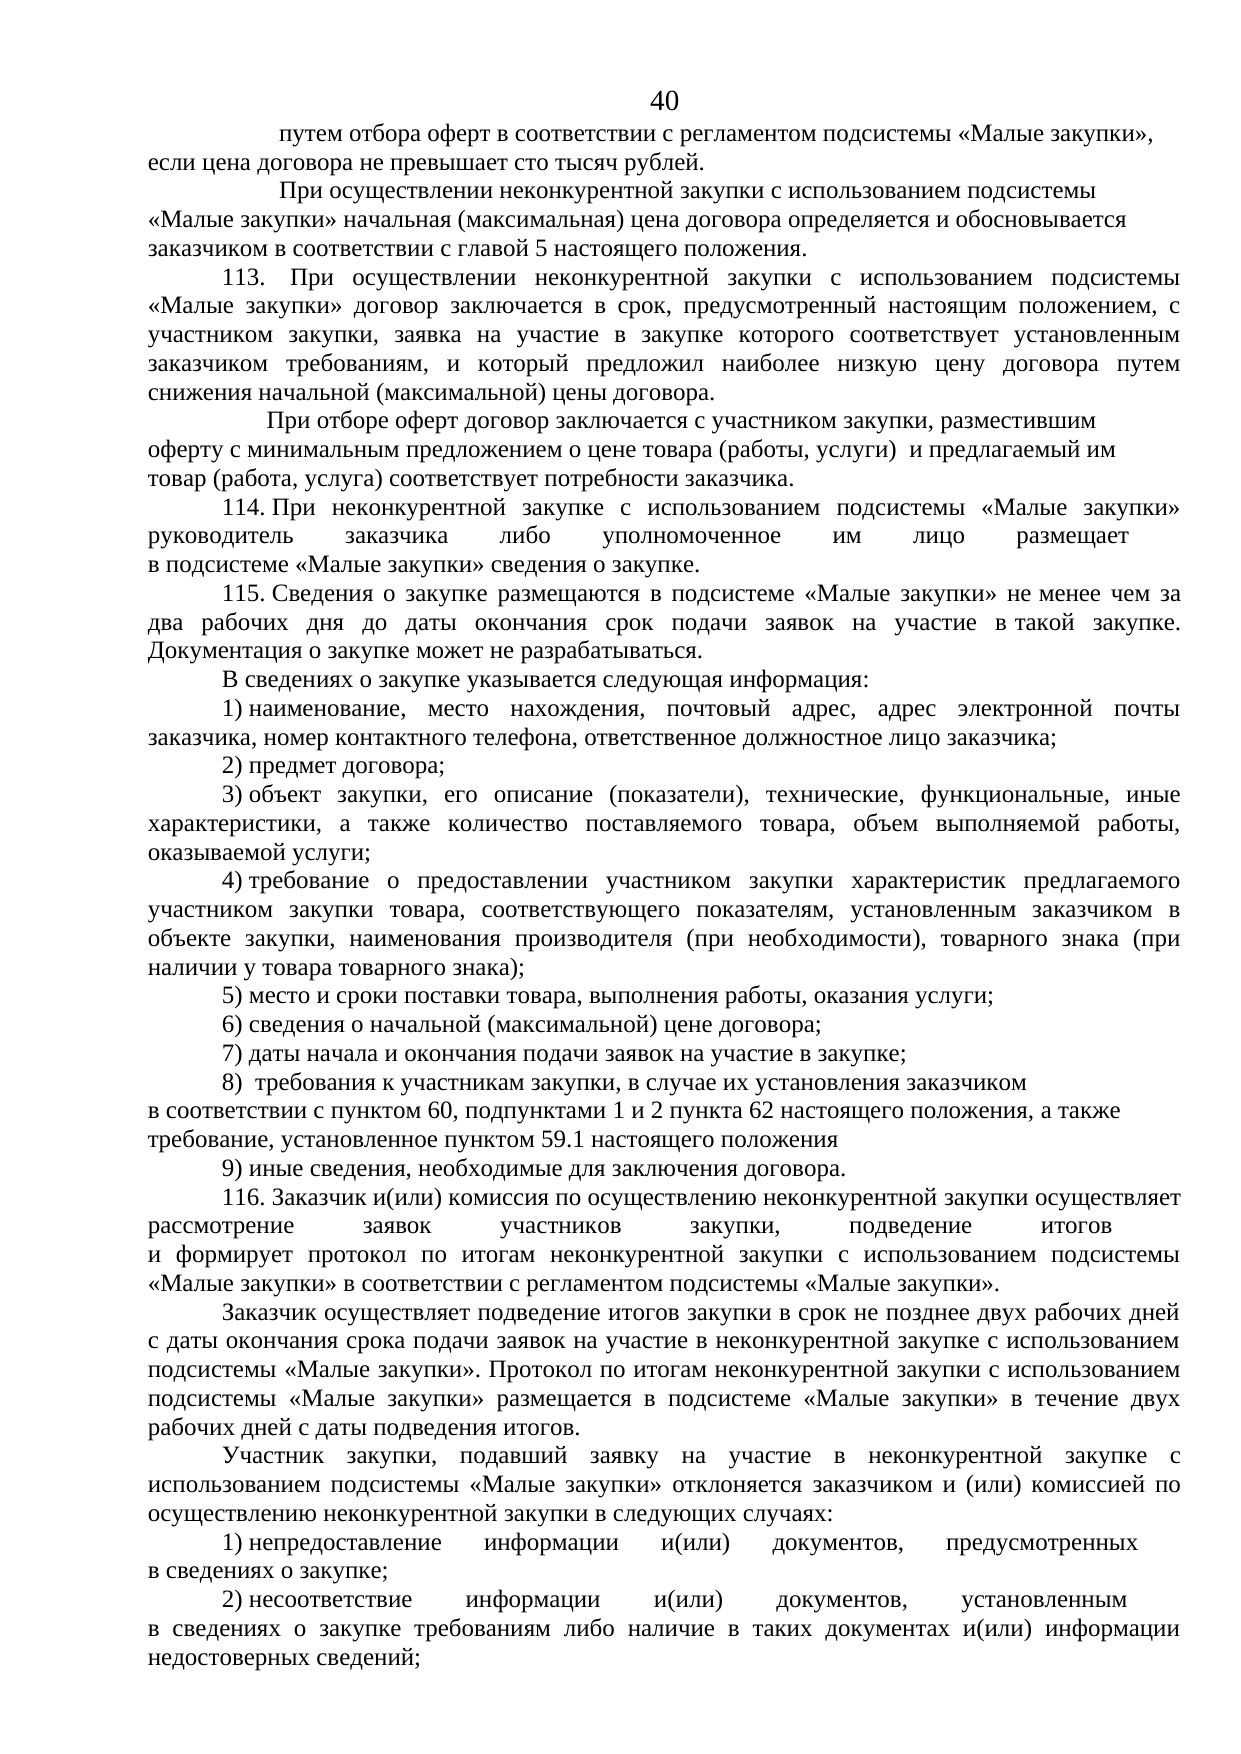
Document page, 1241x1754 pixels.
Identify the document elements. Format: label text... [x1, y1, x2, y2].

text 9) иные сведения, необходимые для заключения договора. [148, 1153, 1181, 1182]
text 1) наименование, место нахождения, почтовый адрес, адрес электронной почты заказчика, номер контактного телефона, ответственное должностное лицо заказчика; [148, 693, 1181, 751]
text 5) место и сроки поставки товара, выполнения работы, оказания услуги; [148, 981, 1181, 1009]
text Заказчик осуществляет подведение итогов закупки в срок не позднее двух рабочих дней с даты окончания срока подачи заявок на участие в неконкурентной закупке с использованием подсистемы «Малые закупки». Протокол по итогам неконкурентной закупки с использованием подсистемы «Малые закупки» размещается в подсистеме «Малые закупки» в течение двух рабочих дней с даты подведения итогов. [148, 1297, 1181, 1441]
text 6) сведения о начальной (максимальной) цене договора; [148, 1009, 1181, 1038]
text В сведениях о закупке указывается следующая информация: [148, 664, 1181, 693]
text 116. Заказчик и(или) комиссия по осуществлению неконкурентной закупки осуществляет рассмотрение заявок участников закупки, подведение итогов и формирует протокол по итогам неконкурентной закупки с использованием подсистемы «Малые закупки» в соответствии с регламентом подсистемы «Малые закупки». [148, 1182, 1181, 1297]
text 2) несоответствие информации и(или) документов, установленным в сведениях о закупке требованиям либо наличие в таких документах и(или) информации недостоверных сведений; [148, 1584, 1181, 1671]
text При отборе оферт договор заключается с участником закупки, разместившим [148, 406, 1181, 434]
text При осуществлении неконкурентной закупки с использованием подсистемы [148, 176, 1181, 204]
text 114. При неконкурентной закупке с использованием подсистемы «Малые закупки» руководитель заказчика либо уполномоченное им лицо размещает в подсистеме «Малые закупки» сведения о закупке. [148, 492, 1181, 578]
text путем отбора оферт в соответствии с регламентом подсистемы «Малые закупки», если цена договора не превышает сто тысяч рублей. [148, 118, 1181, 176]
text в соответствии с пунктом 60, подпунктами 1 и 2 пункта 62 настоящего положения, а также требование, установленное пунктом 59.1 настоящего положения [148, 1096, 1181, 1153]
text оферту с минимальным предложением о цене товара (работы, услуги) и предлагаемый им товар (работа, услуга) соответствует потребности заказчика. [148, 434, 1181, 492]
text 4) требование о предоставлении участником закупки характеристик предлагаемого участником закупки товара, соответствующего показателям, установленным заказчиком в объекте закупки, наименования производителя (при необходимости), товарного знака (при наличии у товара товарного знака); [148, 866, 1181, 981]
text 3) объект закупки, его описание (показатели), технические, функциональные, иные характеристики, а также количество поставляемого товара, объем выполняемой работы, оказываемой услуги; [148, 779, 1181, 866]
text 113. При осуществлении неконкурентной закупки с использованием подсистемы «Малые закупки» договор заключается в срок, предусмотренный настоящим положением, с участником закупки, заявка на участие в закупке которого соответствует установленным заказчиком требованиям, и который предложил наиболее низкую цену договора путем снижения начальной (максимальной) цены договора. [148, 262, 1181, 406]
text 8) требования к участникам закупки, в случае их установления заказчиком [148, 1067, 1181, 1096]
text 2) предмет договора; [148, 751, 1181, 779]
text Участник закупки, подавший заявку на участие в неконкурентной закупке с использованием подсистемы «Малые закупки» отклоняется заказчиком и (или) комиссией по осуществлению неконкурентной закупки в следующих случаях: [148, 1441, 1181, 1527]
text 115. Сведения о закупке размещаются в подсистеме «Малые закупки» не менее чем за два рабочих дня до даты окончания срок подачи заявок на участие в такой закупке. Документация о закупке может не разрабатываться. [148, 578, 1181, 664]
text «Малые закупки» начальная (максимальная) цена договора определяется и обосновывается заказчиком в соответствии с главой 5 настоящего положения. [148, 204, 1181, 262]
text 1) непредоставление информации и(или) документов, предусмотренных в сведениях о закупке; [148, 1527, 1181, 1584]
text 7) даты начала и окончания подачи заявок на участие в закупке; [148, 1038, 1181, 1067]
